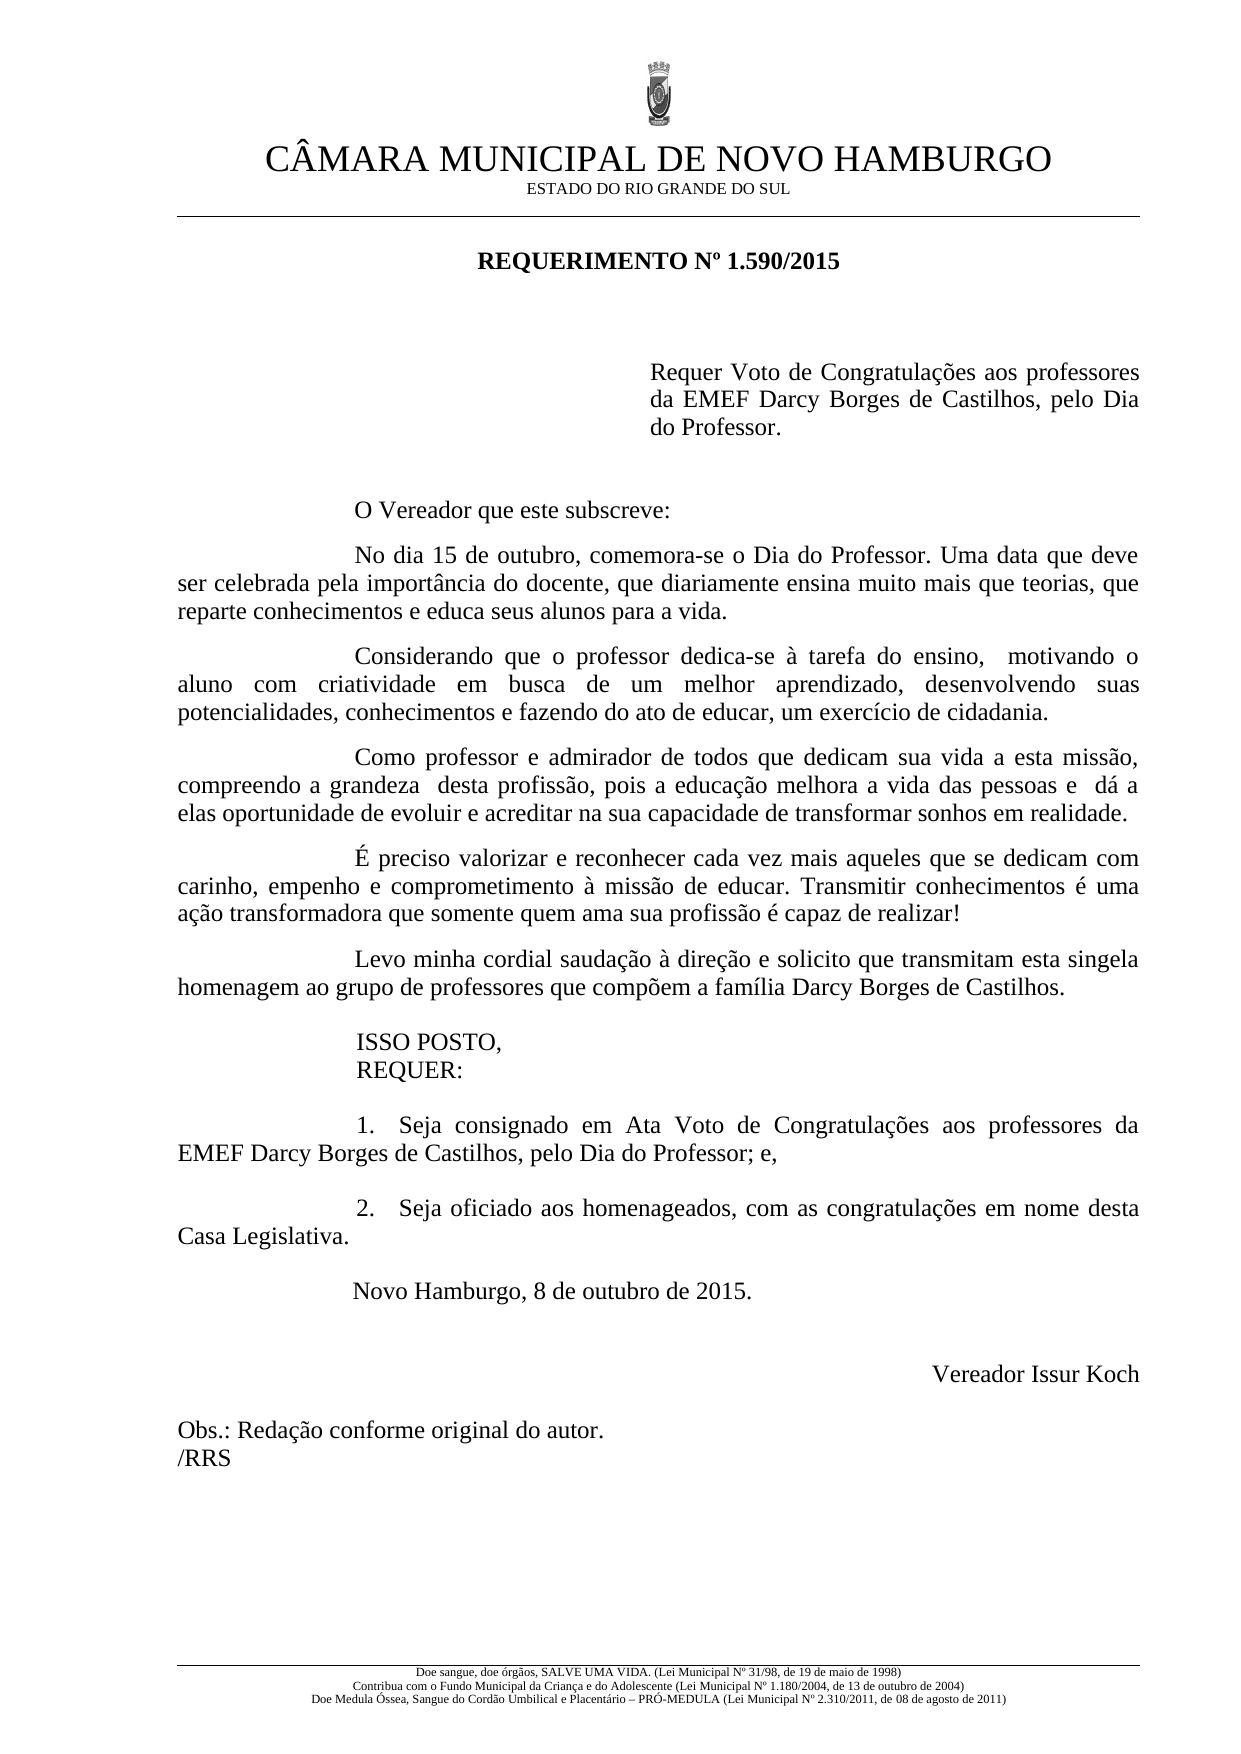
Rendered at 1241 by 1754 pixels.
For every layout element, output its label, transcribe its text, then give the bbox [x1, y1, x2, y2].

text O Vereador que este subscreve: [177, 496, 1140, 524]
text É preciso valorizar e reconhecer cada vez mais aqueles que se dedicam com carinho, empenho e comprometimento à missão de educar. Transmitir conhecimentos é uma ação transformadora que somente quem ama sua profissão é capaz de realizar! [177, 844, 1140, 927]
text Considerando que o professor dedica-se à tarefa do ensino, motivando o aluno com criatividade em busca de um melhor aprendizado, desenvolvendo suas potencialidades, conhecimentos e fazendo do ato de educar, um exercício de cidadania. [177, 642, 1140, 726]
text ISSO POSTO, [177, 1028, 1140, 1056]
text Vereador Issur Koch [177, 1361, 1140, 1388]
text REQUERIMENTO Nº 1.590/2015 [177, 247, 1140, 274]
text Como professor e admirador de todos que dedicam sua vida a esta missão, compreendo a grandeza desta profissão, pois a educação melhora a vida das pessoas e dá a elas oportunidade de evoluir e acreditar na sua capacidade de transformar sonhos em realidade. [177, 743, 1140, 826]
text REQUER: [177, 1056, 1140, 1083]
list Seja consignado em Ata Voto de Congratulações aos professores da EMEF Darcy Borges de Castilhos, pelo Dia do Professor; e, [177, 1111, 1140, 1167]
list Seja oficiado aos homenageados, com as congratulações em nome desta Casa Legislativa. [177, 1194, 1140, 1250]
text Levo minha cordial saudação à direção e solicito que transmitam esta singela homenagem ao grupo de professores que compõem a família Darcy Borges de Castilhos. [177, 945, 1140, 1000]
text /RRS [177, 1444, 1140, 1471]
text No dia 15 de outubro, comemora-se o Dia do Professor. Uma data que deve ser celebrada pela importância do docente, que diariamente ensina muito mais que teorias, que reparte conhecimentos e educa seus alunos para a vida. [177, 542, 1140, 625]
text Requer Voto de Congratulações aos professores da EMEF Darcy Borges de Castilhos, pelo Dia do Professor. [650, 358, 1140, 441]
text Obs.: Redação conforme original do autor. [177, 1416, 1140, 1444]
list Novo Hamburgo, 8 de outubro de 2015. [177, 1277, 1140, 1305]
